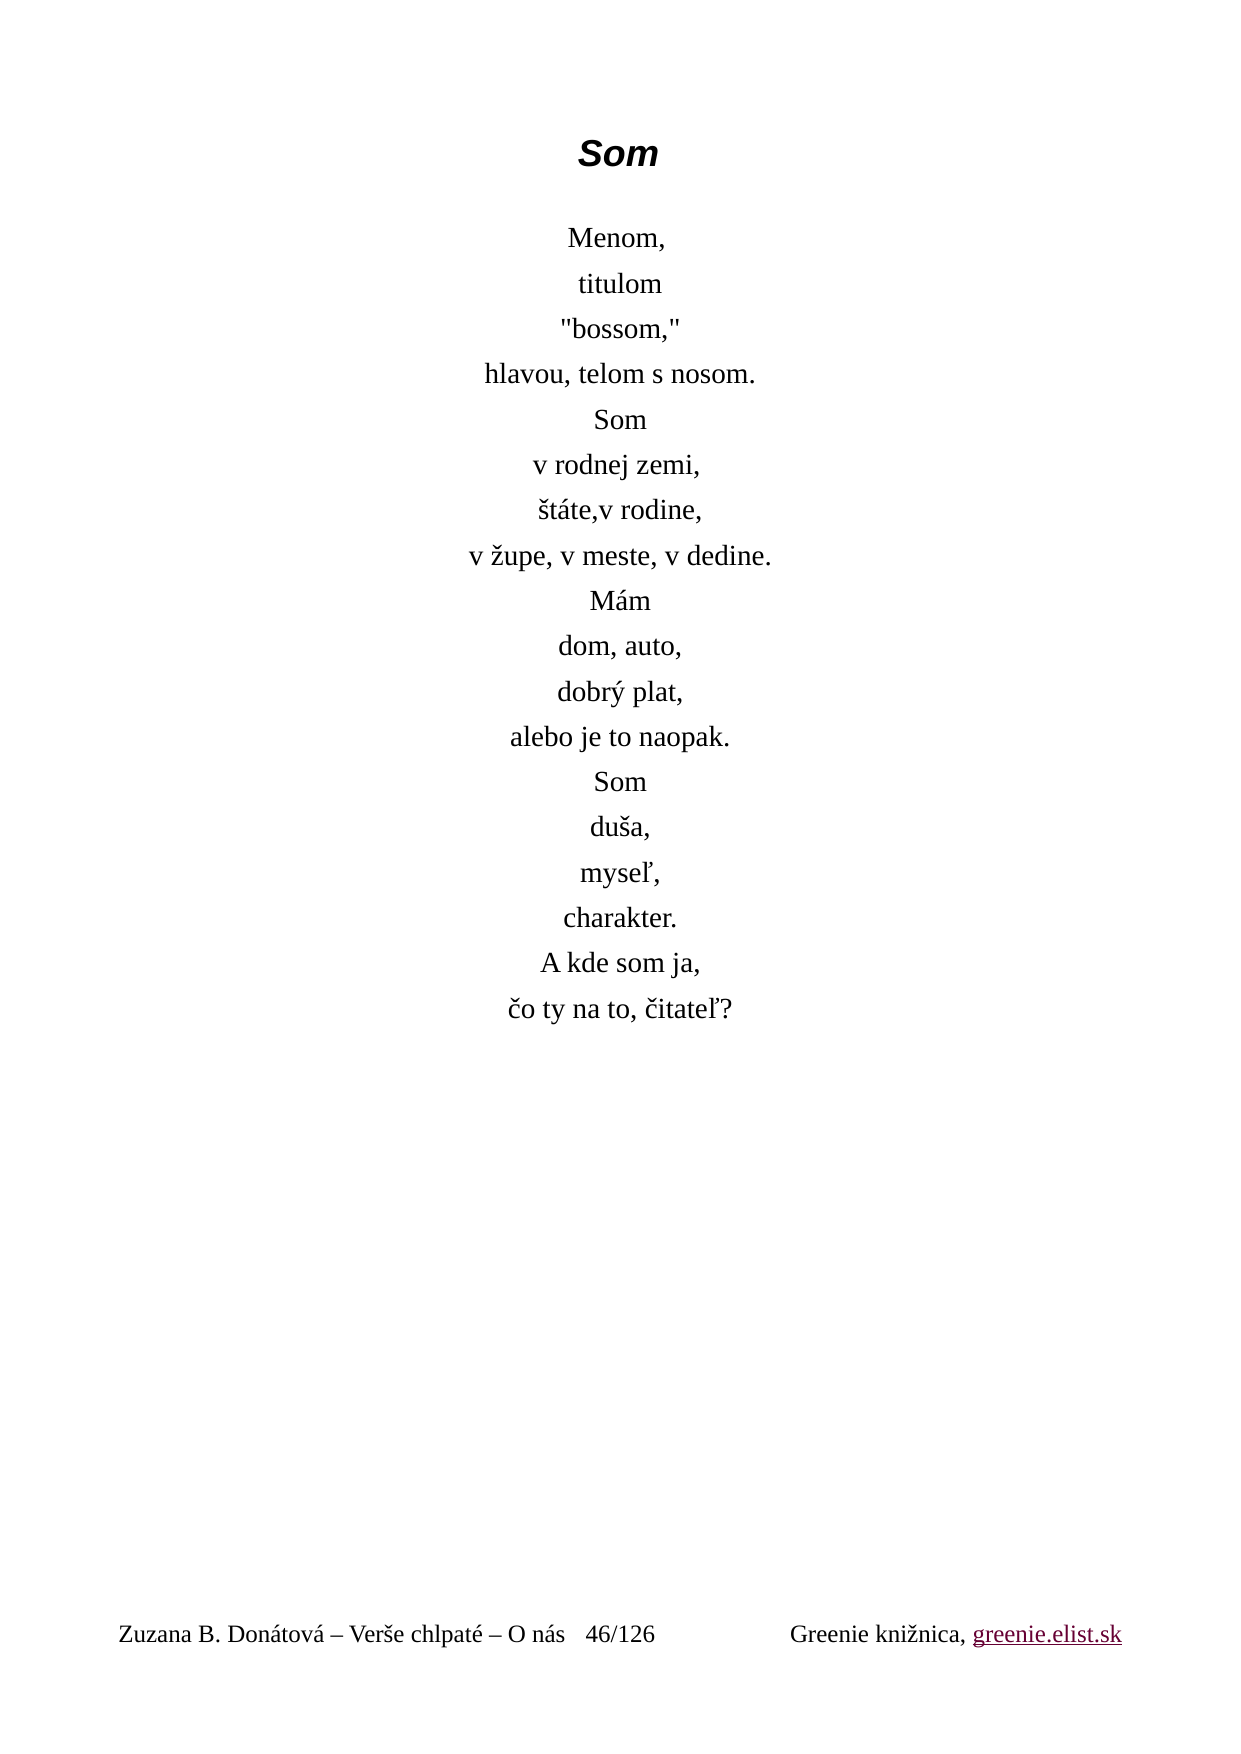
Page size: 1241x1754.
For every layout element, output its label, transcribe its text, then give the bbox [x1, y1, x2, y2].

text Som [106, 402, 1134, 435]
text čo ty na to, čitateľ? [106, 991, 1134, 1024]
text hlavou, telom s nosom. [106, 356, 1134, 390]
text alebo je to naopak. [106, 719, 1134, 752]
text titulom [106, 266, 1134, 299]
text v rodnej zemi, [106, 447, 1134, 481]
text dobrý plat, [106, 674, 1134, 707]
text charakter. [106, 900, 1134, 934]
text duša, [106, 809, 1134, 843]
subtitle Som [106, 131, 1134, 174]
text v župe, v meste, v dedine. [106, 538, 1134, 571]
text Menom, [106, 221, 1134, 254]
text A kde som ja, [106, 946, 1134, 979]
text Som [106, 764, 1134, 798]
text štáte,v rodine, [106, 492, 1134, 526]
text dom, auto, [106, 628, 1134, 662]
text Mám [106, 583, 1134, 617]
text myseľ, [106, 855, 1134, 888]
text "bossom," [106, 311, 1134, 345]
